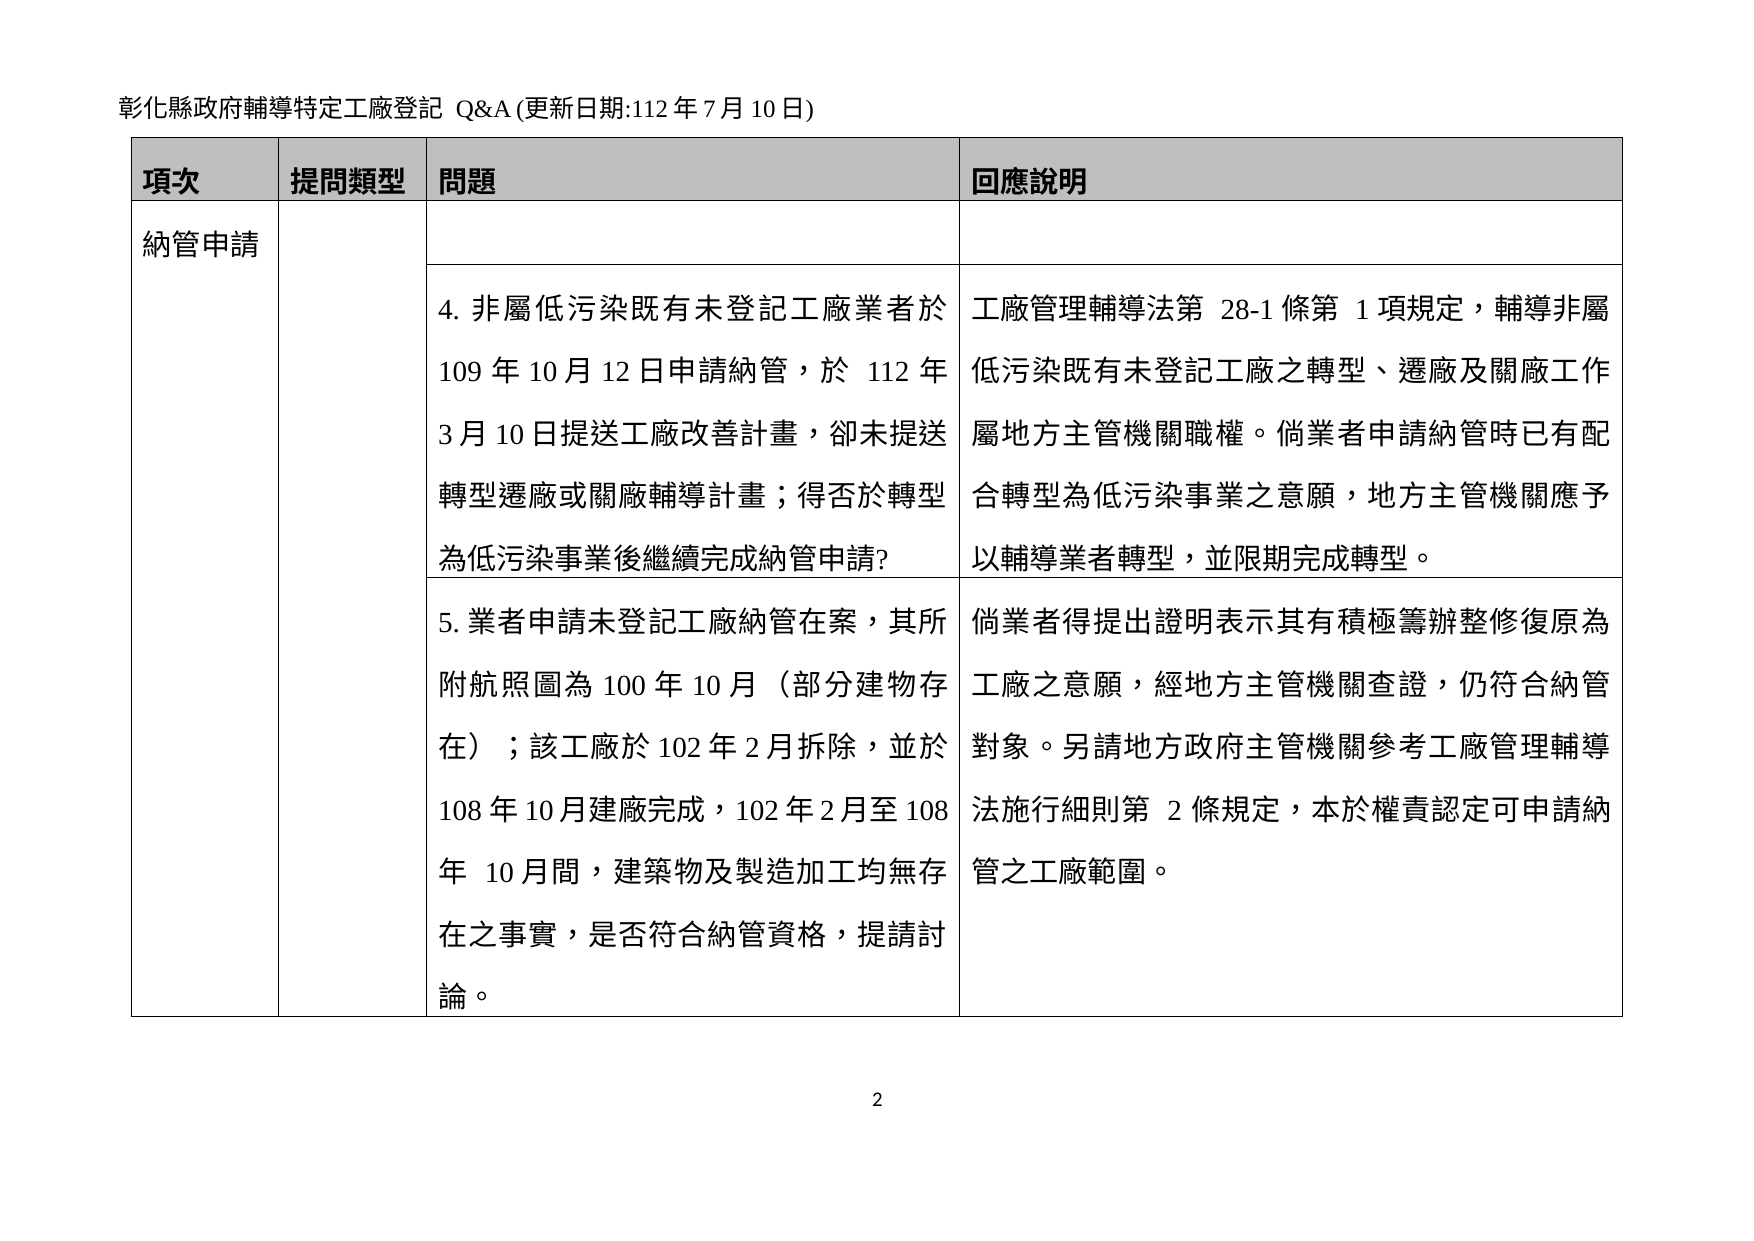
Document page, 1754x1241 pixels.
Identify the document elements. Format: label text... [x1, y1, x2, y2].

table_cell [279, 201, 426, 1016]
table_cell 倘業者得提出證明表示其有積極籌辦整修復原為工廠之意願，經地方主管機關查證，仍符合納管對象。另請地方政府主管機關參考工廠管理輔導法施行細則第 2 條規定，本於權責認定可申請納管之工廠範圍。 [960, 578, 1622, 1016]
table_header 項次 [132, 138, 278, 200]
table_header 問題 [427, 138, 959, 200]
table_header 提問類型 [279, 138, 426, 200]
table_header 回應說明 [960, 138, 1622, 200]
table_cell 5. 業者申請未登記工廠納管在案，其所附航照圖為100年10月（部分建物存在）；該工廠於102年2月拆除，並於108 年10月建廠完成，102年2月至108年 10月間，建築物及製造加工均無存在之事實，是否符合納管資格，提請討論。 [427, 578, 959, 1016]
table_cell 4. 非屬低污染既有未登記工廠業者於 109 年10月12日申請納管，於 112 年 3月10日提送工廠改善計畫，卻未提送轉型遷廠或關廠輔導計畫；得否於轉型為低污染事業後繼續完成納管申請? [427, 265, 959, 577]
table_cell [427, 201, 959, 264]
table_cell 納管申請 納管申請 納管申請 [132, 201, 278, 1016]
table_cell [960, 201, 1622, 264]
table_cell 工廠管理輔導法第 28-1 條第 1 項規定，輔導非屬低污染既有未登記工廠之轉型、遷廠及關廠工作屬地方主管機關職權。倘業者申請納管時已有配合轉型為低污染事業之意願，地方主管機關應予以輔導業者轉型，並限期完成轉型。 [960, 265, 1622, 577]
